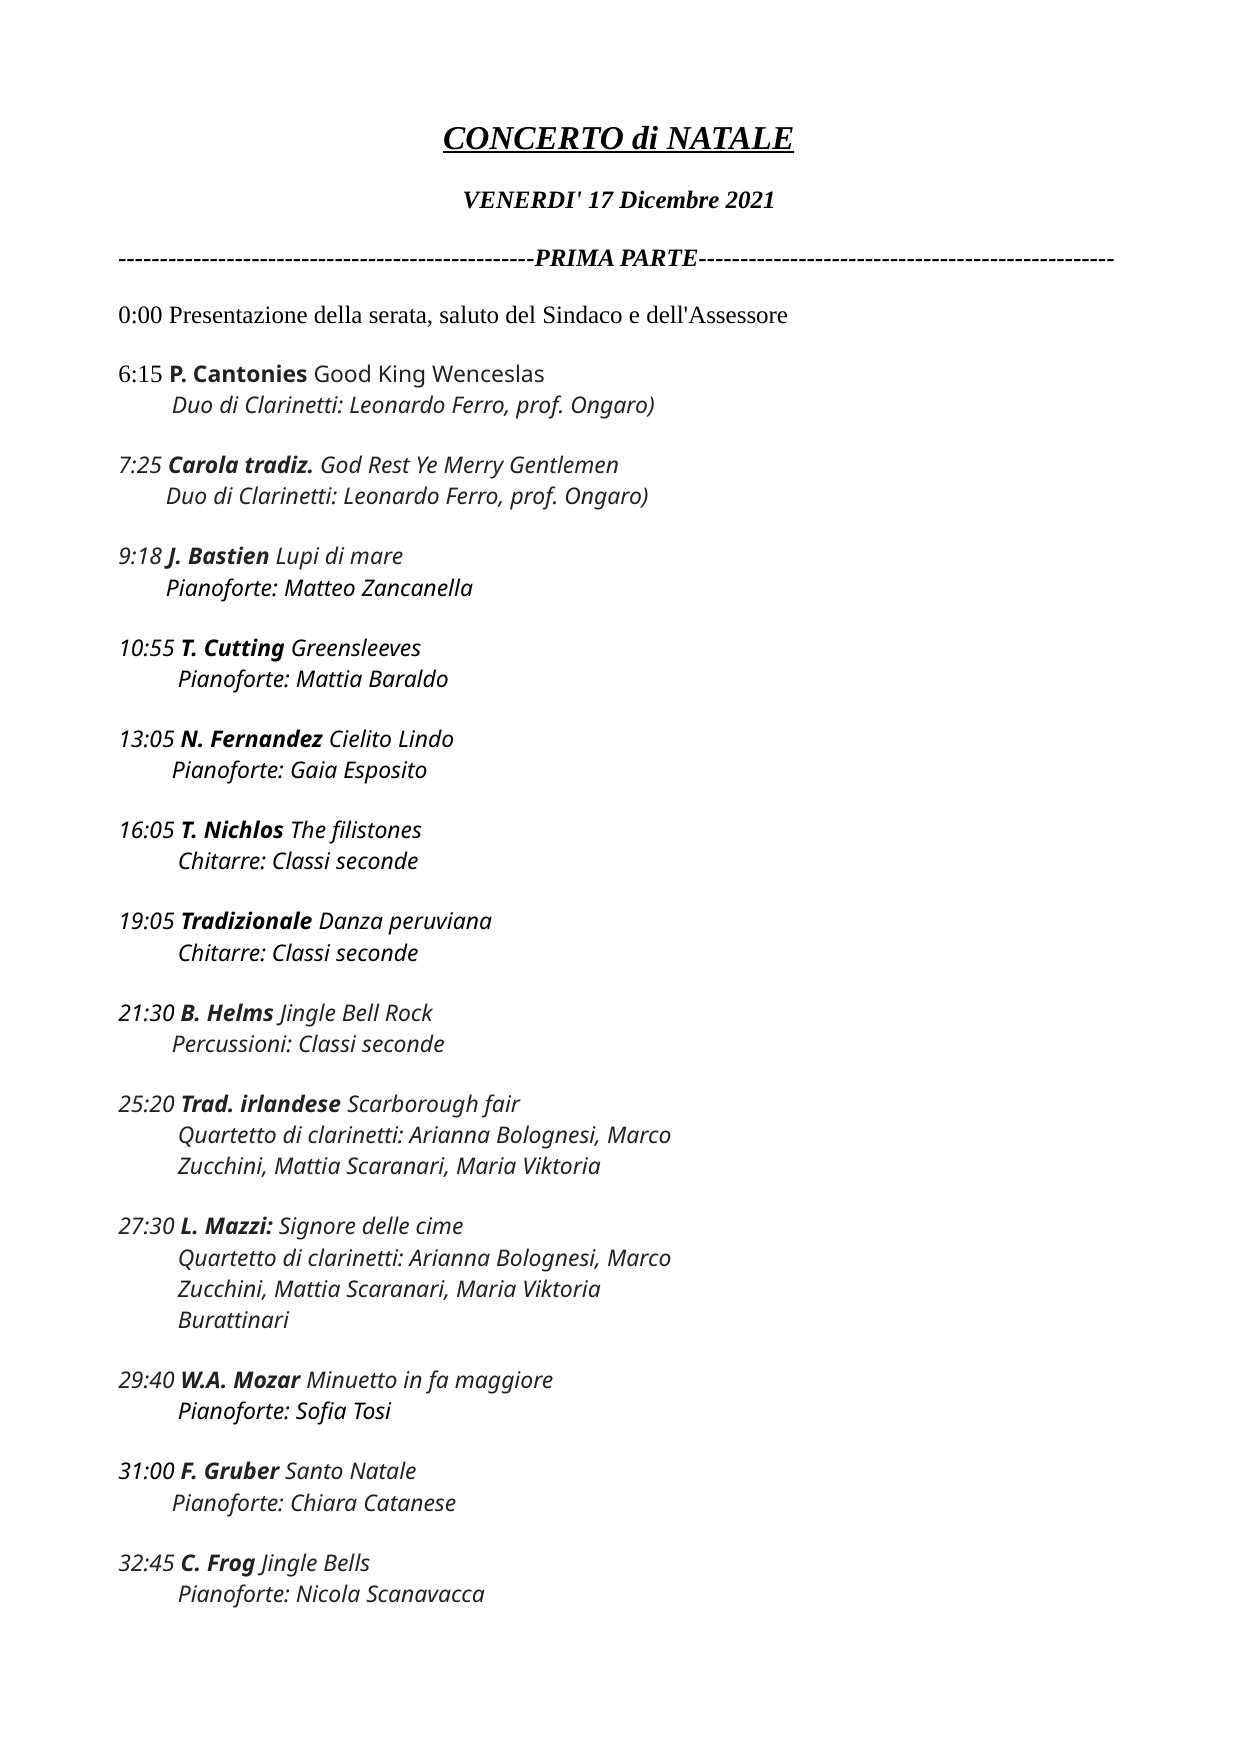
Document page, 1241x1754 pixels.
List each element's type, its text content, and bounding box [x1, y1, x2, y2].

text CONCERTO di NATALE [118, 118, 1122, 156]
text Zucchini, Mattia Scaranari, Maria Viktoria [118, 1273, 1122, 1304]
text Quartetto di clarinetti: Arianna Bolognesi, Marco [118, 1241, 1122, 1273]
text Percussioni: Classi seconde [118, 1028, 1122, 1059]
text 21:30 B. Helms Jingle Bell Rock [118, 996, 1122, 1028]
text Zucchini, Mattia Scaranari, Maria Viktoria [118, 1150, 1122, 1181]
text 9:18 J. Bastien Lupi di mare [118, 540, 1122, 571]
text 16:05 T. Nichlos The filistones [118, 814, 1122, 845]
text Chitarre: Classi seconde [118, 936, 1122, 968]
text Duo di Clarinetti: Leonardo Ferro, prof. Ongaro) [118, 389, 1122, 420]
text 13:05 N. Fernandez Cielito Lindo [118, 723, 1122, 754]
text Pianoforte: Gaia Esposito [118, 754, 1122, 785]
text Chitarre: Classi seconde [118, 845, 1122, 876]
text 31:00 F. Gruber Santo Natale [118, 1455, 1122, 1486]
text Quartetto di clarinetti: Arianna Bolognesi, Marco [118, 1119, 1122, 1150]
text 32:45 C. Frog Jingle Bells [118, 1546, 1122, 1578]
text Burattinari [118, 1304, 1122, 1335]
text 10:55 T. Cutting Greensleeves [118, 631, 1122, 663]
text Duo di Clarinetti: Leonardo Ferro, prof. Ongaro) [118, 480, 1122, 511]
text 27:30 L. Mazzi: Signore delle cime [118, 1210, 1122, 1241]
text 6:15 P. Cantonies Good King Wenceslas [118, 358, 1122, 389]
text 25:20 Trad. irlandese Scarborough fair [118, 1088, 1122, 1119]
text Pianoforte: Chiara Catanese [118, 1486, 1122, 1518]
text Pianoforte: Sofia Tosi [118, 1395, 1122, 1426]
text 0:00 Presentazione della serata, saluto del Sindaco e dell'Assessore [118, 300, 1122, 329]
text 29:40 W.A. Mozar Minuetto in fa maggiore [118, 1364, 1122, 1395]
text Pianoforte: Nicola Scanavacca [118, 1578, 1122, 1609]
text --------------------------------------------------PRIMA PARTE-------------------------------------------------- [118, 243, 1122, 271]
text Pianoforte: Matteo Zancanella [118, 571, 1122, 603]
text 19:05 Tradizionale Danza peruviana [118, 905, 1122, 936]
text 7:25 Carola tradiz. God Rest Ye Merry Gentlemen [118, 449, 1122, 480]
text Pianoforte: Mattia Baraldo [118, 663, 1122, 694]
text VENERDI' 17 Dicembre 2021 [118, 185, 1122, 214]
